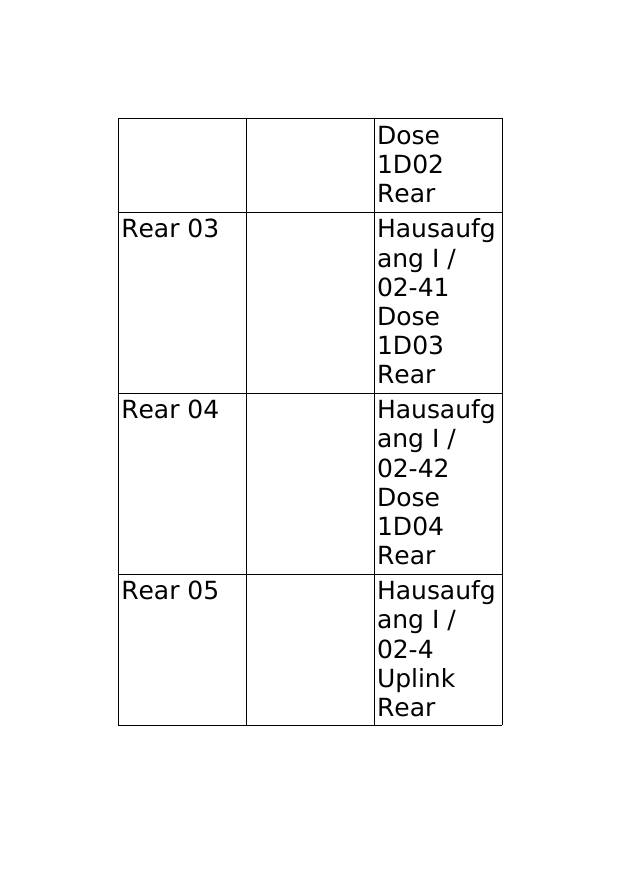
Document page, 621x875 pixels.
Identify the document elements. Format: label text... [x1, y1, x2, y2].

table_cell [247, 119, 374, 212]
table_cell Hausaufgang I / 02-42 Dose 1D04 Rear [375, 394, 502, 573]
table_cell [247, 575, 374, 725]
table_cell Dose 1D02 Rear [375, 119, 502, 212]
table_cell Hausaufgang I / 02-41 Dose 1D03 Rear [375, 213, 502, 392]
table_cell [247, 213, 374, 392]
table_cell Rear 04 [119, 394, 246, 573]
table_cell Rear 03 [119, 213, 246, 392]
table_cell [119, 119, 246, 212]
table_cell Rear 05 [119, 575, 246, 725]
table_cell Hausaufgang I / 02-4 Uplink Rear [375, 575, 502, 725]
table_cell [247, 394, 374, 573]
